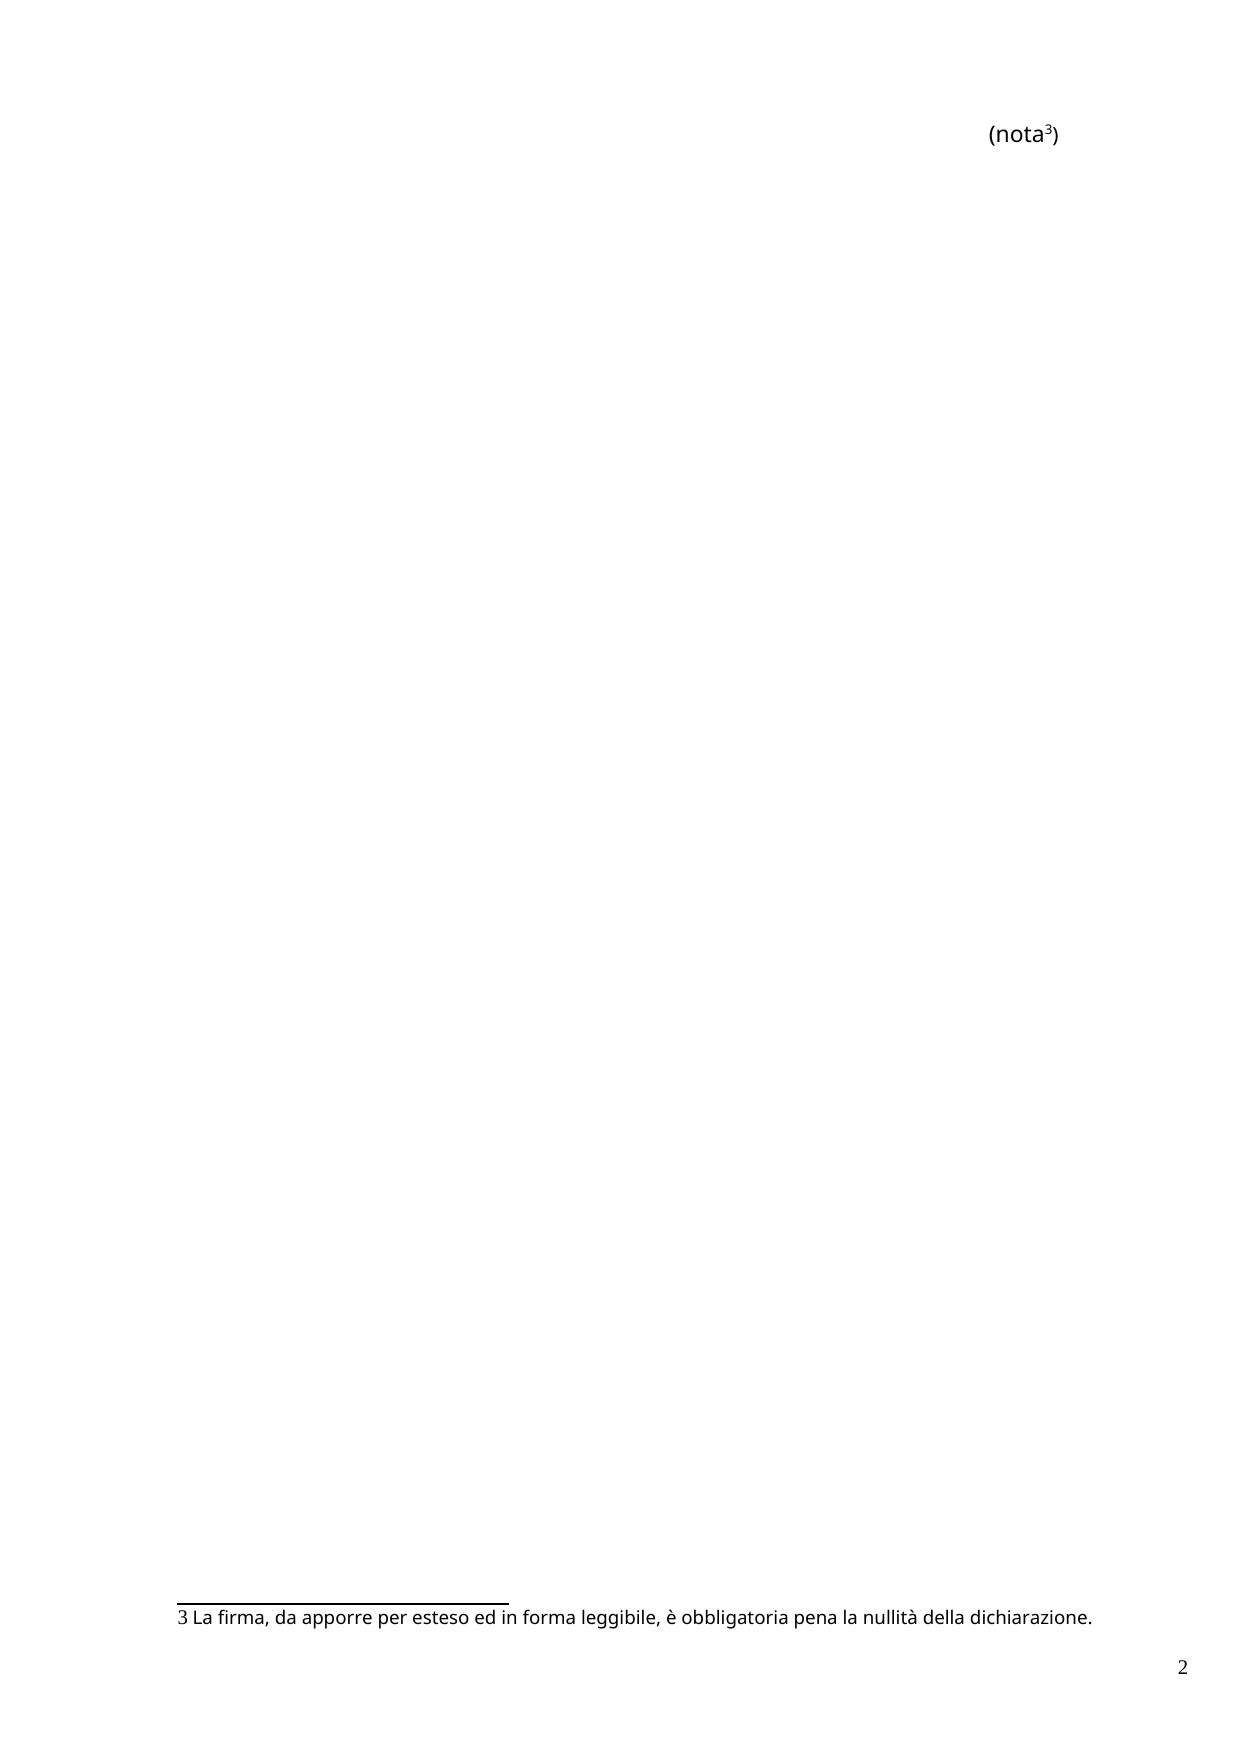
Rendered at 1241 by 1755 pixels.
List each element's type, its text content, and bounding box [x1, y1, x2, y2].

text (nota) [177, 118, 1122, 149]
text La firma, da apporre per esteso ed in forma leggibile, è obbligatoria pena la nullità della dichiarazione. [177, 1604, 1137, 1629]
